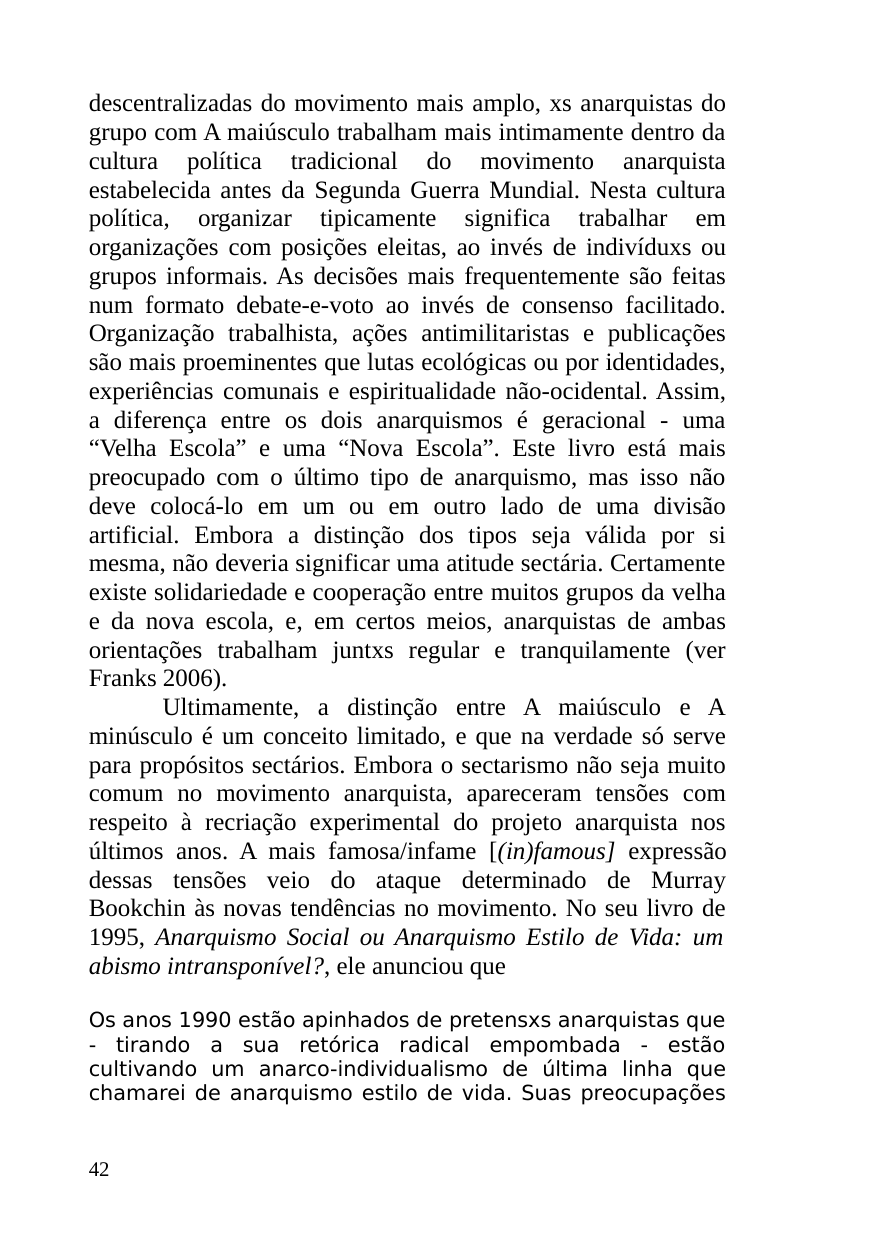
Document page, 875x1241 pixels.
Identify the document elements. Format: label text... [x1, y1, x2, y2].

text descentralizadas do movimento mais amplo, xs anarquistas do grupo com A maiúsculo trabalham mais intimamente dentro da cultura política tradicional do movimento anarquista estabelecida antes da Segunda Guerra Mundial. Nesta cultura política, organizar tipicamente significa trabalhar em organizações com posições eleitas, ao invés de indivíduxs ou grupos informais. As decisões mais frequentemente são feitas num formato debate-e-voto ao invés de consenso facilitado. Organização trabalhista, ações antimilitaristas e publicações são mais proeminentes que lutas ecológicas ou por identidades, experiências comunais e espiritualidade não-ocidental. Assim, a diferença entre os dois anarquismos é geracional - uma “Velha Escola” e uma “Nova Escola”. Este livro está mais preocupado com o último tipo de anarquismo, mas isso não deve colocá-lo em um ou em outro lado de uma divisão artificial. Embora a distinção dos tipos seja válida por si mesma, não deveria significar uma atitude sectária. Certamente existe solidariedade e cooperação entre muitos grupos da velha e da nova escola, e, em certos meios, anarquistas de ambas orientações trabalham juntxs regular e tranquilamente (ver Franks 2006). [88, 88, 726, 692]
text Os anos 1990 estão apinhados de pretensxs anarquistas que - tirando a sua retórica radical empombada - estão cultivando um anarco-individualismo de última linha que chamarei de anarquismo estilo de vida. Suas preocupações [88, 1008, 726, 1106]
text Ultimamente, a distinção entre A maiúsculo e A minúsculo é um conceito limitado, e que na verdade só serve para propósitos sectários. Embora o sectarismo não seja muito comum no movimento anarquista, apareceram tensões com respeito à recriação experimental do projeto anarquista nos últimos anos. A mais famosa/infame [(in)famous] expressão dessas tensões veio do ataque determinado de Murray Bookchin às novas tendências no movimento. No seu livro de 1995, Anarquismo Social ou Anarquismo Estilo de Vida: um abismo intransponível?, ele anunciou que [88, 692, 726, 980]
